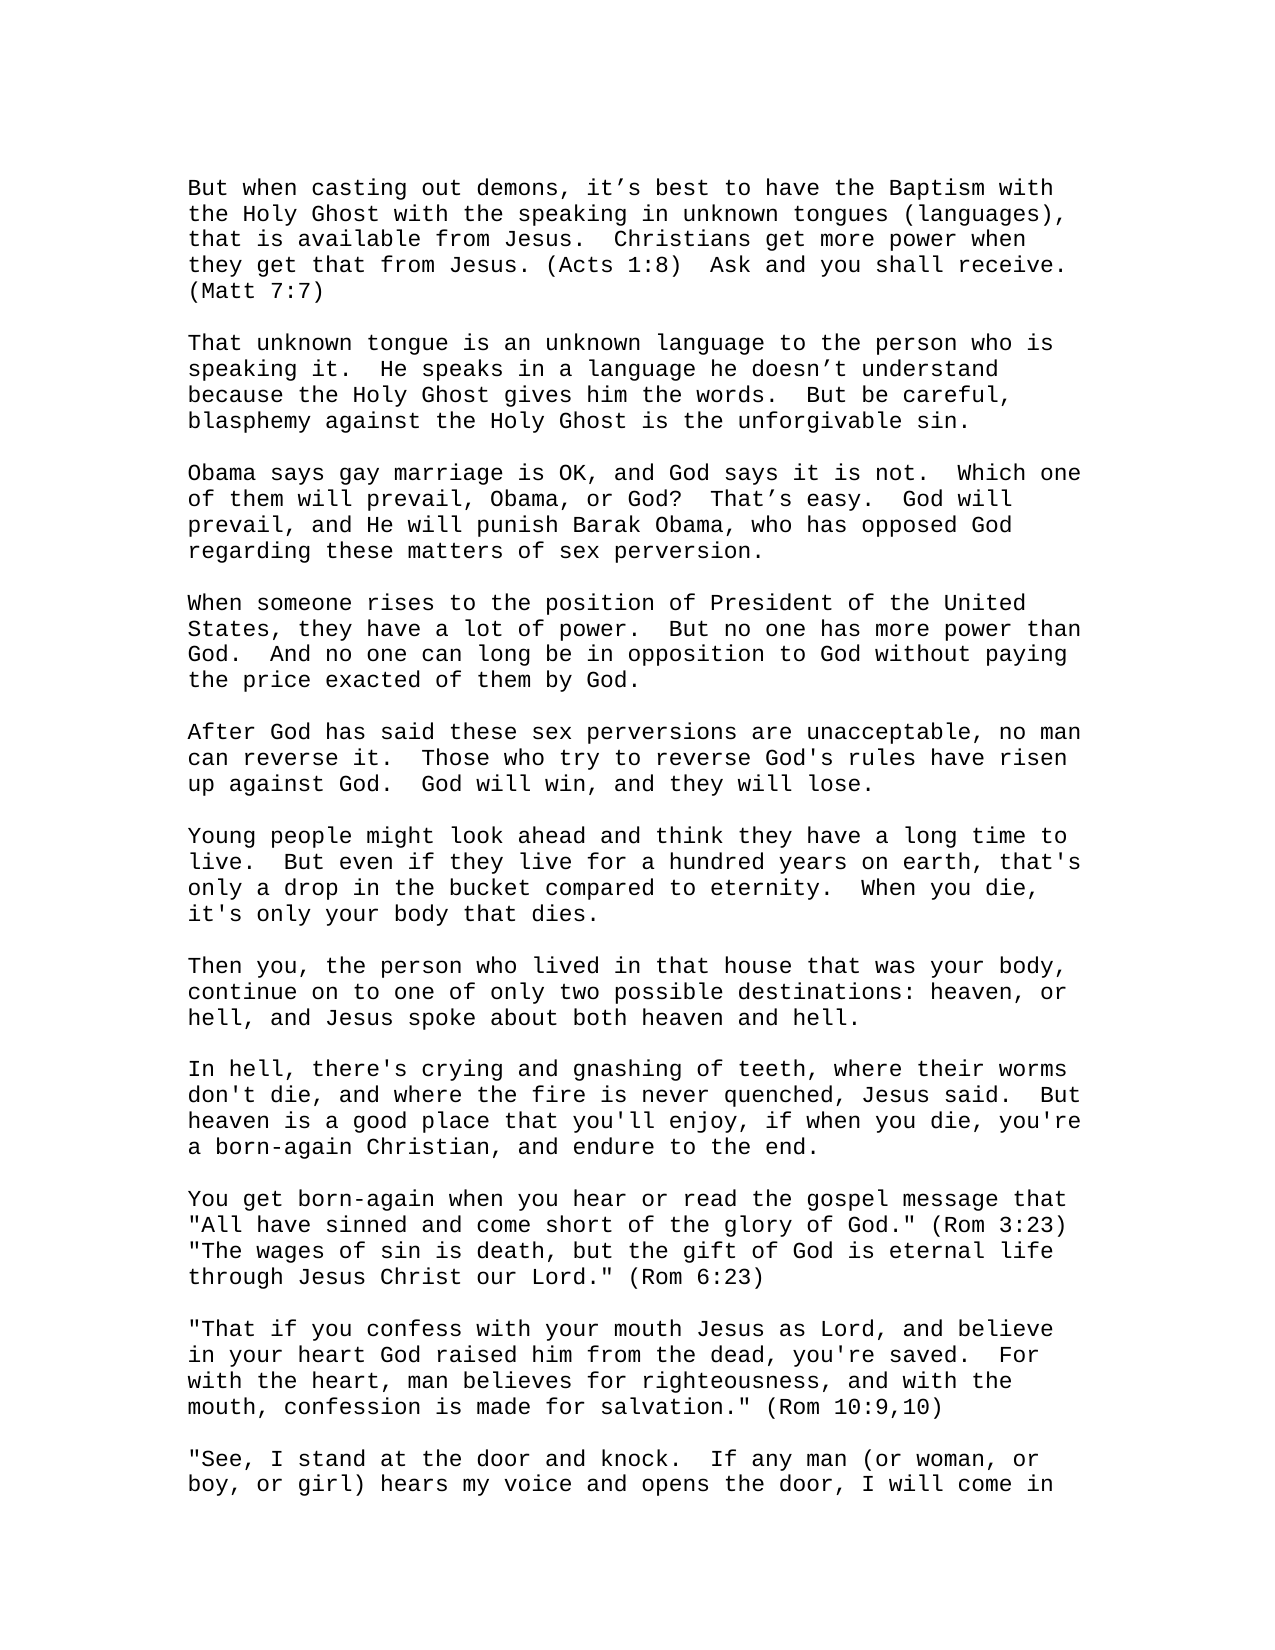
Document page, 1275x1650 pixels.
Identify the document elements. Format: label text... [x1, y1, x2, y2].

text Then you, the person who lived in that house that was your body, continue on to one of only two possible destinations: heaven, or hell, and Jesus spoke about both heaven and hell. [187, 954, 1087, 1032]
text That unknown tongue is an unknown language to the person who is speaking it. He speaks in a language he doesn’t understand because the Holy Ghost gives him the words. But be careful, blasphemy against the Holy Ghost is the unforgivable sin. [187, 332, 1087, 435]
text "See, I stand at the door and knock. If any man (or woman, or boy, or girl) hears my voice and opens the door, I will come in [187, 1447, 1087, 1499]
text When someone rises to the position of President of the United States, they have a lot of power. But no one has more power than God. And no one can long be in opposition to God without paying the price exacted of them by God. [187, 591, 1087, 695]
text In hell, there's crying and gnashing of teeth, where their worms don't die, and where the fire is never quenched, Jesus said. But heaven is a good place that you'll enjoy, if when you die, you're a born-again Christian, and endure to the end. [187, 1058, 1087, 1162]
text Young people might look ahead and think they have a long time to live. But even if they live for a hundred years on earth, that's only a drop in the bucket compared to eternity. When you die, it's only your body that dies. [187, 824, 1087, 928]
text But when casting out demons, it’s best to have the Baptism with the Holy Ghost with the speaking in unknown tongues (languages), that is available from Jesus. Christians get more power when they get that from Jesus. (Acts 1:8) Ask and you shall receive. (Matt 7:7) [187, 176, 1087, 306]
text You get born-again when you hear or read the gospel message that "All have sinned and come short of the glory of God." (Rom 3:23) "The wages of sin is death, but the gift of God is eternal life through Jesus Christ our Lord." (Rom 6:23) [187, 1187, 1087, 1291]
text After God has said these sex perversions are unacceptable, no man can reverse it. Those who try to reverse God's rules have risen up against God. God will win, and they will lose. [187, 721, 1087, 798]
text "That if you confess with your mouth Jesus as Lord, and believe in your heart God raised him from the dead, you're saved. For with the heart, man believes for righteousness, and with the mouth, confession is made for salvation." (Rom 10:9,10) [187, 1317, 1087, 1421]
text Obama says gay marriage is OK, and God says it is not. Which one of them will prevail, Obama, or God? That’s easy. God will prevail, and He will punish Barak Obama, who has opposed God regarding these matters of sex perversion. [187, 461, 1087, 565]
